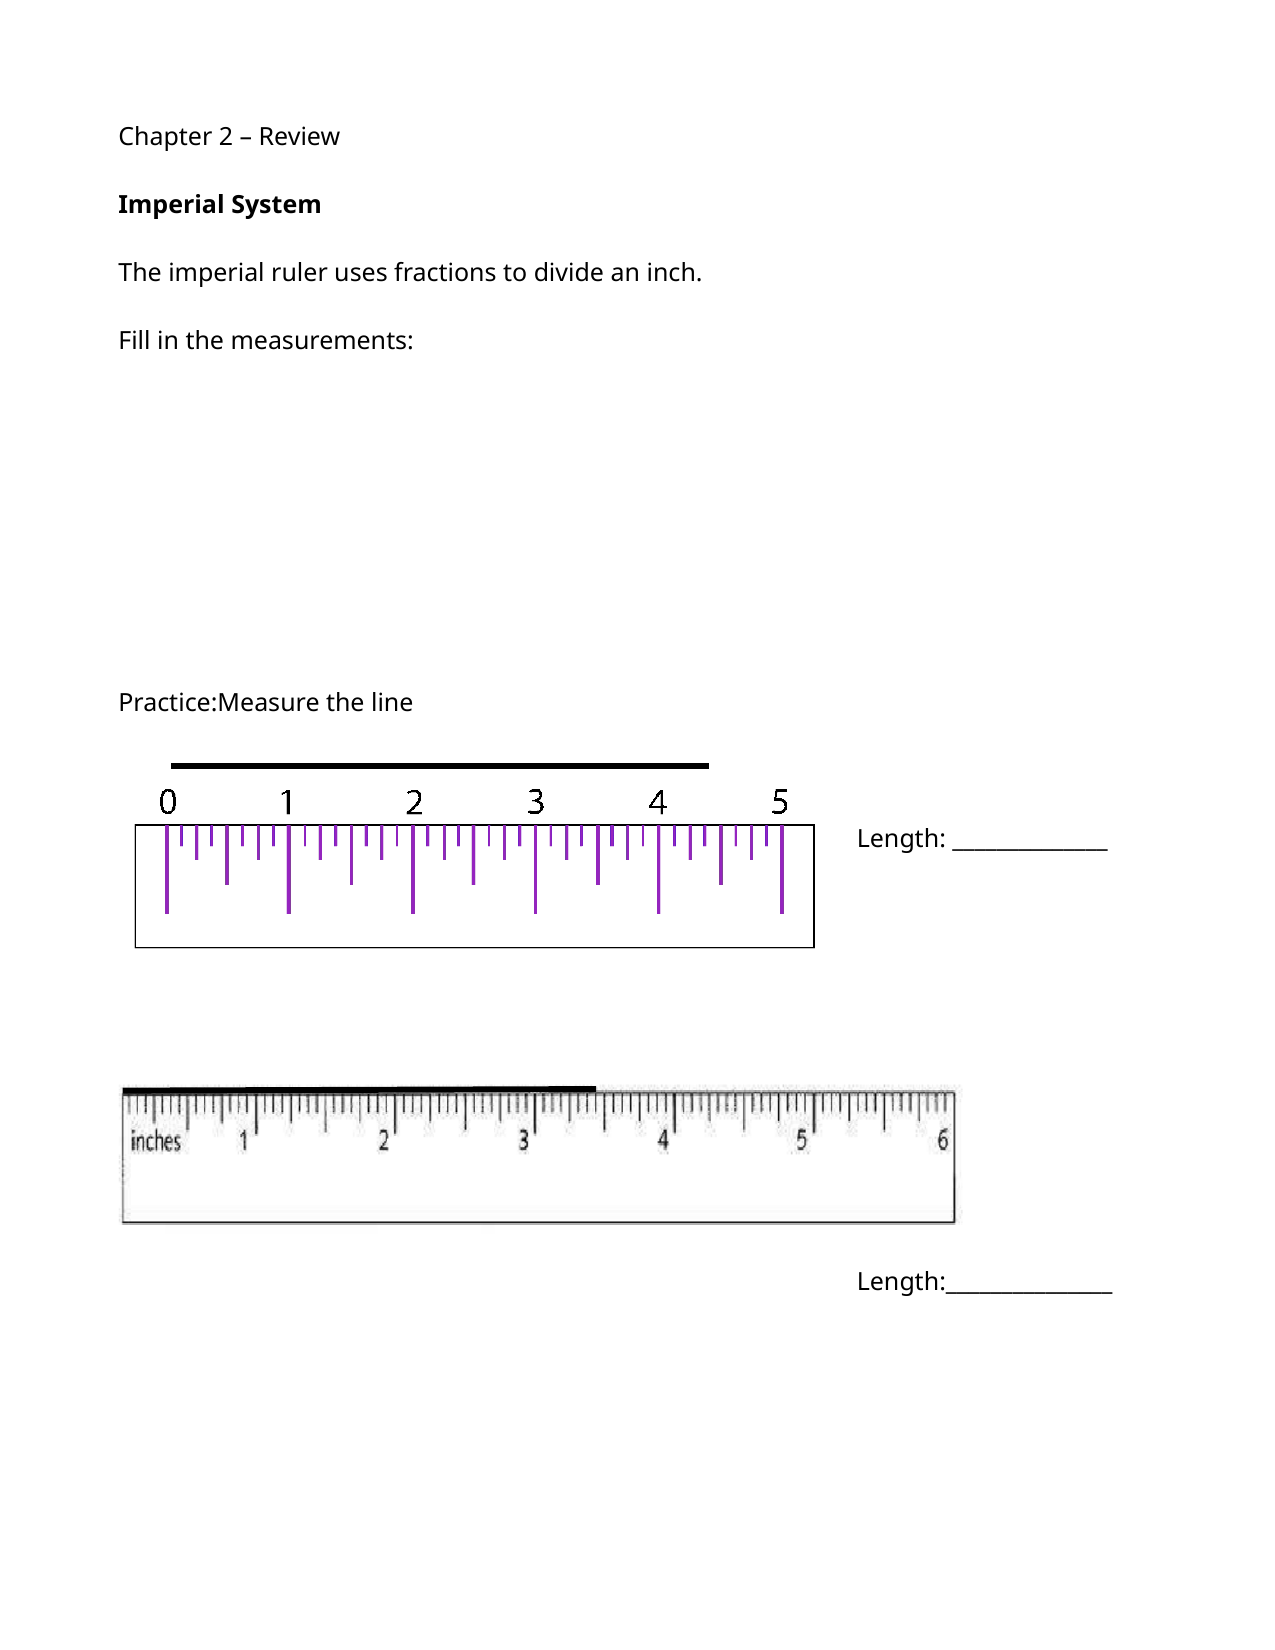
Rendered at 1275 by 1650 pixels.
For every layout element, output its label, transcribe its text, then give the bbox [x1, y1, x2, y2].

text The imperial ruler uses fractions to divide an inch. [118, 254, 1157, 288]
text Practice:Measure the line [118, 684, 1157, 718]
picture [60, 1040, 967, 1317]
text Length:_______________ [967, 1263, 1157, 1297]
text Length: ______________ [836, 787, 1157, 855]
text Imperial System [118, 186, 1157, 220]
text Fill in the measurements: [118, 322, 1157, 357]
picture [111, 766, 836, 975]
text Chapter 2 – Review [118, 118, 1157, 152]
